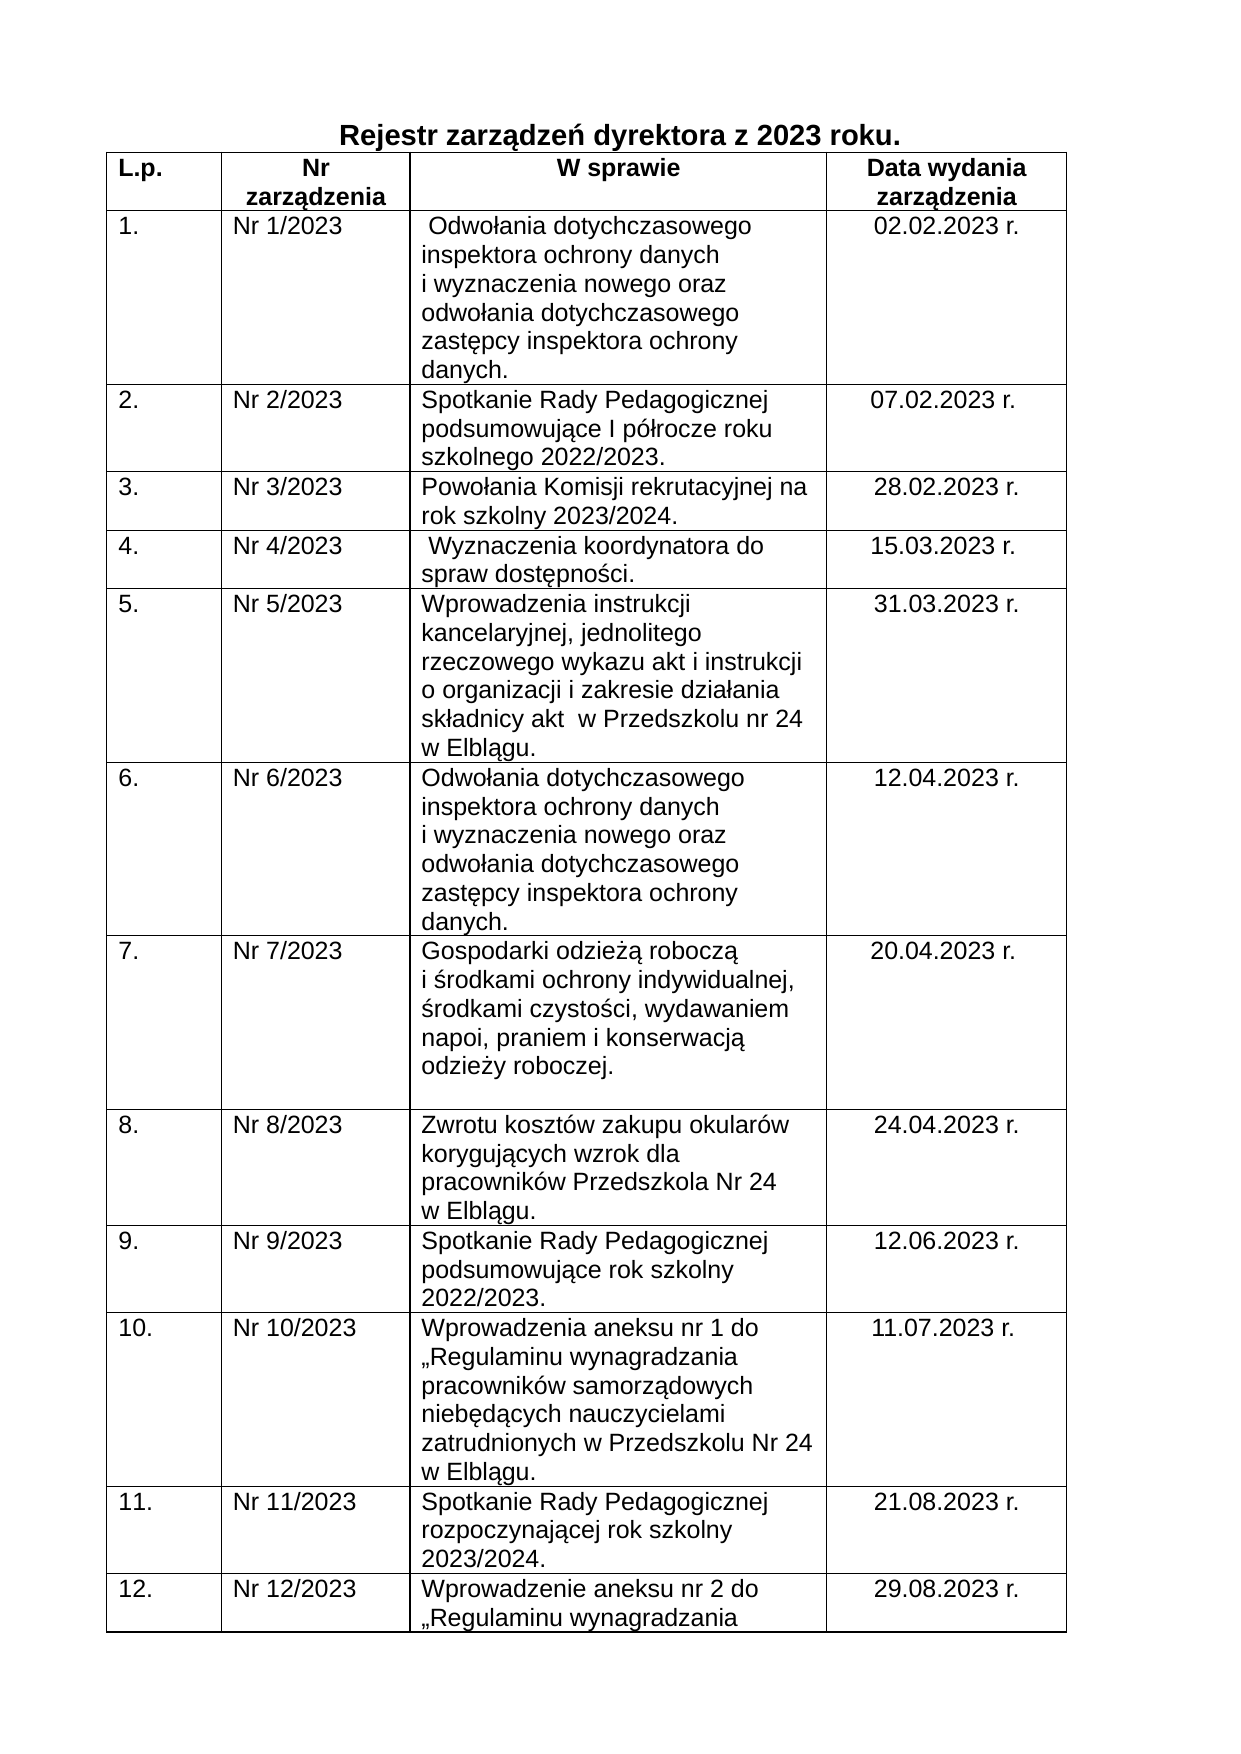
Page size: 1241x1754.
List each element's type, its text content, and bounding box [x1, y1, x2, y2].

table_cell 6. [107, 763, 221, 935]
table_cell Nr 4/2023 [222, 531, 409, 588]
table_header Data wydania zarządzenia [827, 153, 1066, 210]
table_cell Powołania Komisji rekrutacyjnej na rok szkolny 2023/2024. [411, 472, 826, 529]
table_cell 11.07.2023 r. [827, 1313, 1066, 1486]
table_cell 3. [107, 472, 221, 529]
table_cell Nr 12/2023 [222, 1574, 409, 1631]
table_cell 15.03.2023 r. [827, 531, 1066, 588]
table_cell 10. [107, 1313, 221, 1486]
text Rejestr zarządzeń dyrektora z 2023 roku. [118, 118, 1122, 152]
table_cell Nr 1/2023 [222, 211, 409, 384]
table_cell Nr 2/2023 [222, 385, 409, 471]
table_cell 2. [107, 385, 221, 471]
table_cell 9. [107, 1226, 221, 1312]
table_header L.p. [107, 153, 221, 210]
table_cell Gospodarki odzieżą roboczą i środkami ochrony indywidualnej, środkami czystości, wydawaniem napoi, praniem i konserwacją odzieży roboczej. [411, 936, 826, 1109]
table_cell 12. [107, 1574, 221, 1631]
table_cell Wprowadzenia instrukcji kancelaryjnej, jednolitego rzeczowego wykazu akt i instrukcji o organizacji i zakresie działania składnicy akt w Przedszkolu nr 24 w Elblągu. [411, 589, 826, 762]
table_cell Odwołania dotychczasowego inspektora ochrony danych i wyznaczenia nowego oraz odwołania dotychczasowego zastępcy inspektora ochrony danych. [411, 211, 826, 384]
table_cell Nr 5/2023 [222, 589, 409, 762]
table_header W sprawie [411, 153, 826, 210]
table_cell Nr 3/2023 [222, 472, 409, 529]
table_cell Wprowadzenie aneksu nr 2 do „Regulaminu wynagradzania [411, 1574, 826, 1631]
table_cell 21.08.2023 r. [827, 1487, 1066, 1573]
table_cell 12.06.2023 r. [827, 1226, 1066, 1312]
table_cell Zwrotu kosztów zakupu okularów korygujących wzrok dla pracowników Przedszkola Nr 24 w Elblągu. [411, 1110, 826, 1225]
table_cell 7. [107, 936, 221, 1109]
table_cell 20.04.2023 r. [827, 936, 1066, 1109]
table_cell 28.02.2023 r. [827, 472, 1066, 529]
table_cell 24.04.2023 r. [827, 1110, 1066, 1225]
table_cell 5. [107, 589, 221, 762]
table_cell Nr 10/2023 [222, 1313, 409, 1486]
table_cell Wyznaczenia koordynatora do spraw dostępności. [411, 531, 826, 588]
table_cell 07.02.2023 r. [827, 385, 1066, 471]
table_cell 11. [107, 1487, 221, 1573]
table_cell 31.03.2023 r. [827, 589, 1066, 762]
table_cell Nr 11/2023 [222, 1487, 409, 1573]
table_cell 12.04.2023 r. [827, 763, 1066, 935]
table_cell Nr 8/2023 [222, 1110, 409, 1225]
table_cell 02.02.2023 r. [827, 211, 1066, 384]
table_header Nr zarządzenia [222, 153, 409, 210]
table_cell Odwołania dotychczasowego inspektora ochrony danych i wyznaczenia nowego oraz odwołania dotychczasowego zastępcy inspektora ochrony danych. [411, 763, 826, 935]
table_cell Wprowadzenia aneksu nr 1 do „Regulaminu wynagradzania pracowników samorządowych niebędących nauczycielami zatrudnionych w Przedszkolu Nr 24 w Elblągu. [411, 1313, 826, 1486]
table_cell Spotkanie Rady Pedagogicznej podsumowujące I półrocze roku szkolnego 2022/2023. [411, 385, 826, 471]
table_cell Spotkanie Rady Pedagogicznej podsumowujące rok szkolny 2022/2023. [411, 1226, 826, 1312]
table_cell 29.08.2023 r. [827, 1574, 1066, 1631]
table_cell Nr 6/2023 [222, 763, 409, 935]
table_cell 8. [107, 1110, 221, 1225]
table_cell 4. [107, 531, 221, 588]
table_cell Nr 9/2023 [222, 1226, 409, 1312]
table_cell Nr 7/2023 [222, 936, 409, 1109]
table_cell Spotkanie Rady Pedagogicznej rozpoczynającej rok szkolny 2023/2024. [411, 1487, 826, 1573]
table_cell 1. [107, 211, 221, 384]
